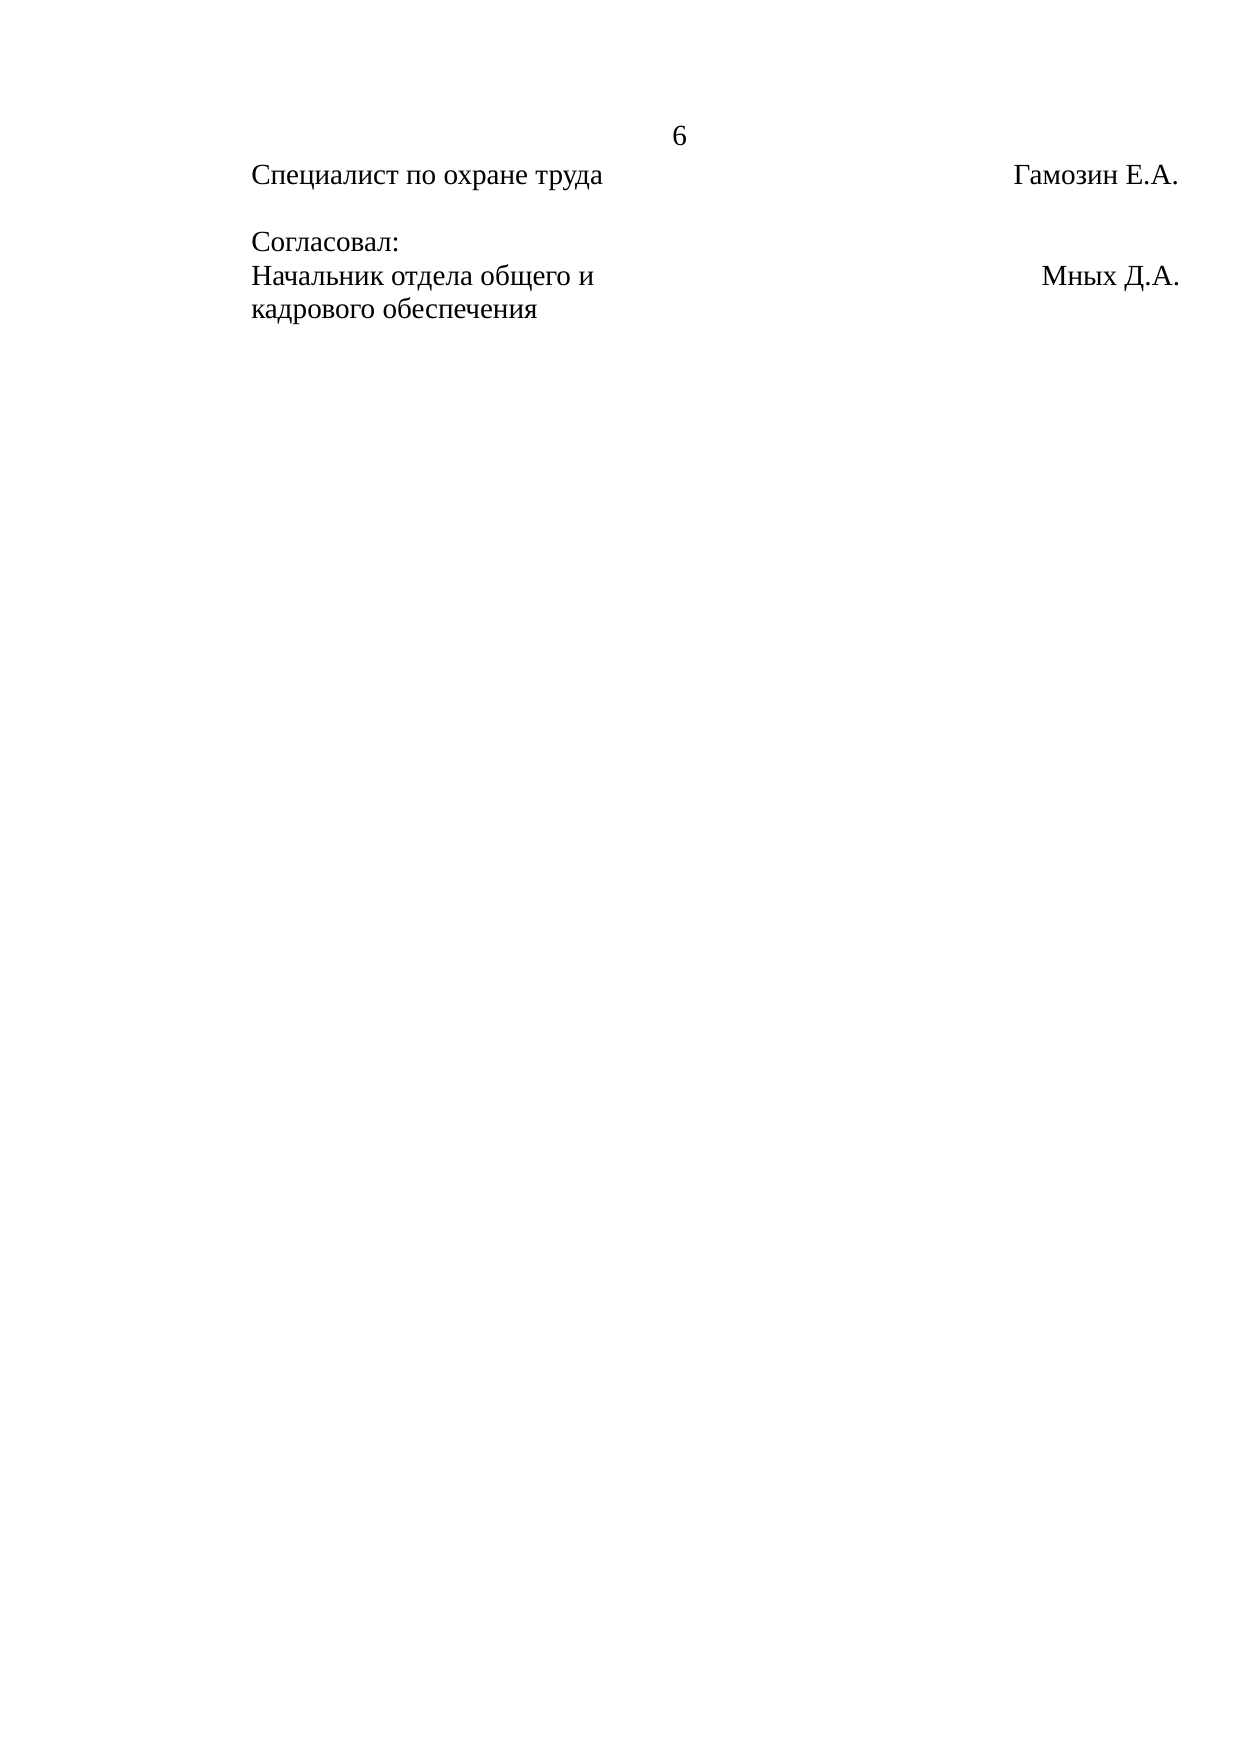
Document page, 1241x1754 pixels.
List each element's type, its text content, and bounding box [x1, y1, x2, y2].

text Начальник отдела общего и Мных Д.А. [177, 258, 1181, 292]
text кадрового обеспечения [177, 292, 1181, 325]
text Согласовал: [177, 225, 1181, 258]
text Специалист по охране труда Гамозин Е.А. [177, 158, 1181, 191]
